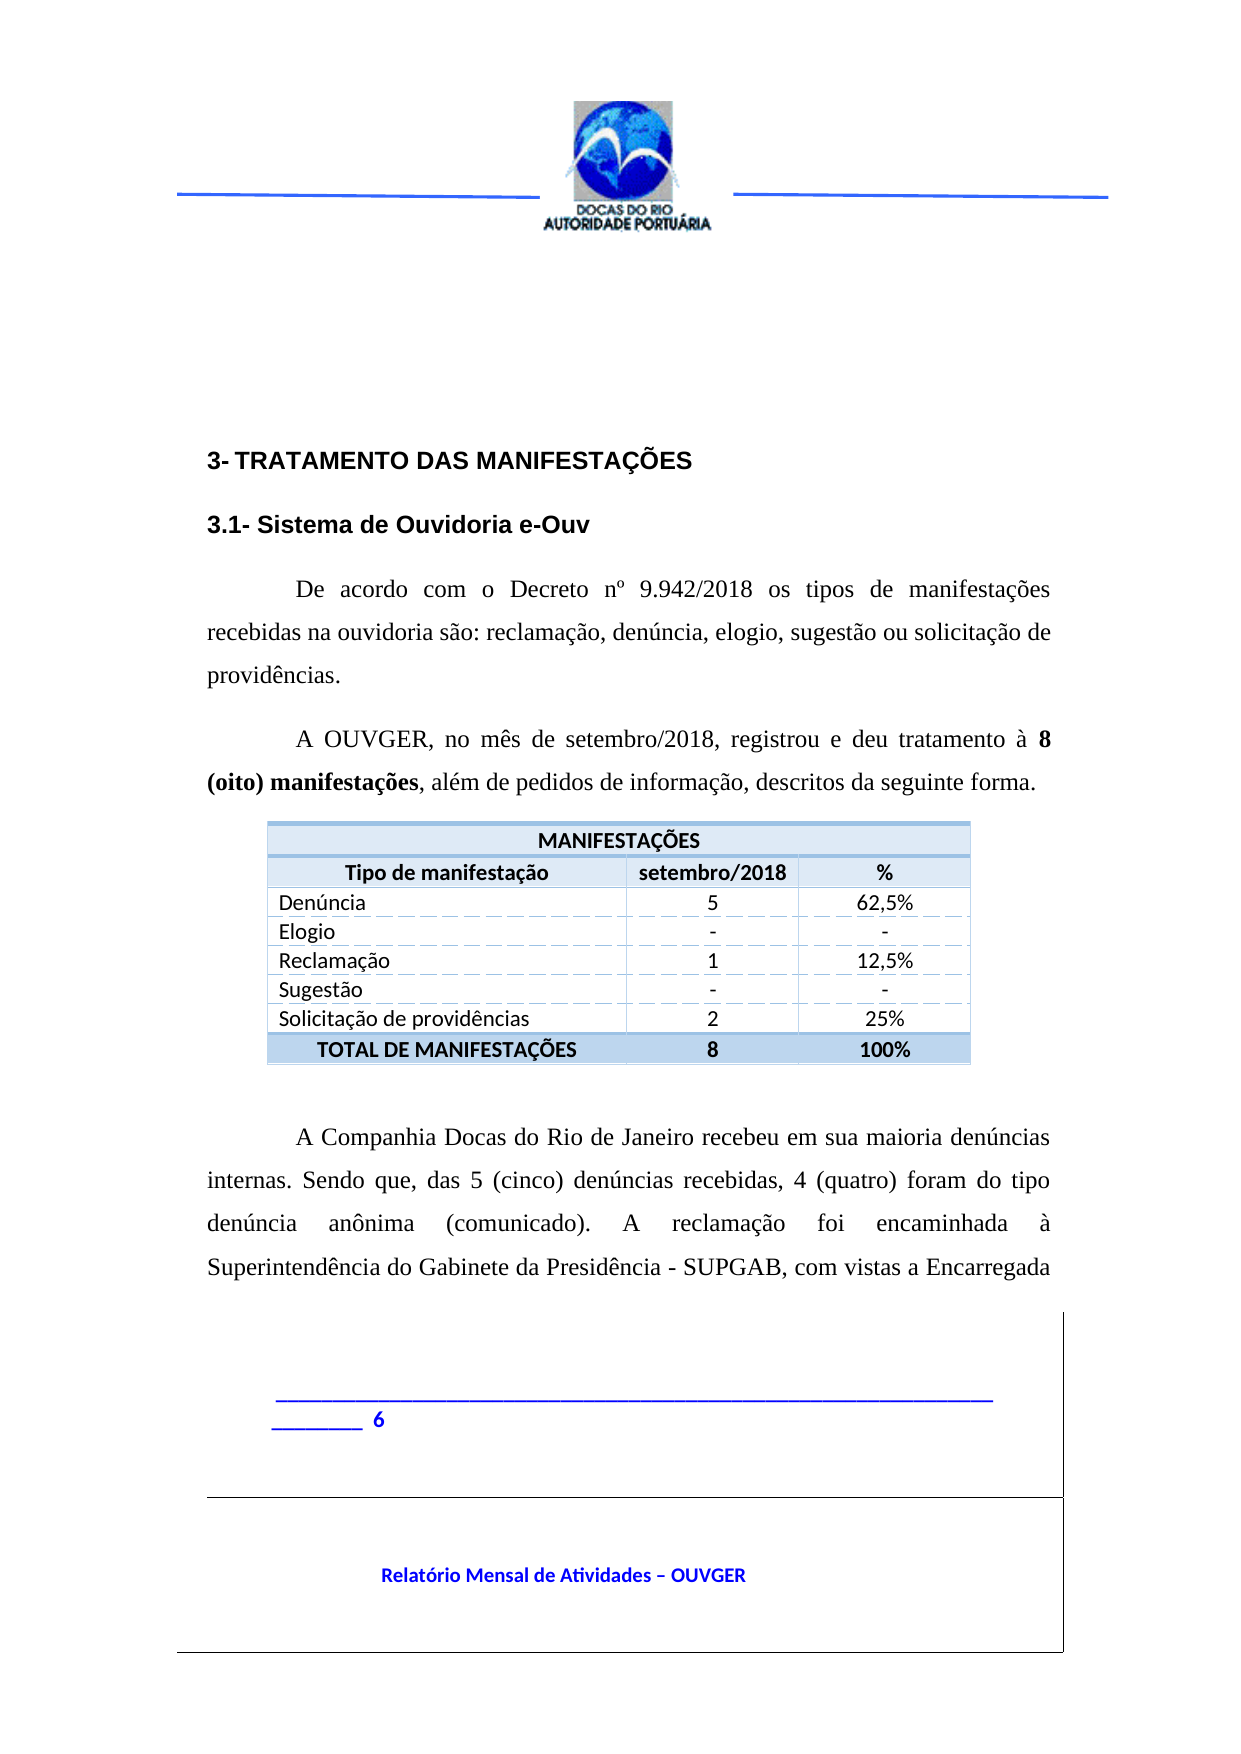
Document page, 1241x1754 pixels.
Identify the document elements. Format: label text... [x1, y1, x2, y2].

table_cell 8 [627, 1035, 798, 1063]
text 3.1- Sistema de Ouvidoria e-Ouv [207, 510, 1051, 539]
table_cell % [799, 858, 970, 886]
text De acordo com o Decreto nº 9.942/2018 os tipos de manifestações recebidas na ouvidoria são: reclamação, denúncia, elogio, sugestão ou solicitação de providências. [207, 574, 1051, 689]
text 3- TRATAMENTO DAS MANIFESTAÇÕES [207, 446, 1051, 475]
table_cell Elogio [268, 916, 626, 945]
table_header MANIFESTAÇÕES [268, 826, 970, 854]
table_cell Solicitação de providências [268, 1003, 626, 1032]
table_cell 25% [799, 1003, 970, 1032]
table_cell Sugestão [268, 974, 626, 1003]
table_cell setembro/2018 [627, 858, 798, 886]
table_cell - [799, 974, 970, 1003]
text A OUVGER, no mês de setembro/2018, registrou e deu tratamento à 8 (oito) manifestações, além de pedidos de informação, descritos da seguinte forma. [207, 724, 1051, 796]
table_cell 5 [627, 888, 798, 916]
table_cell - [799, 916, 970, 945]
table_cell 62,5% [799, 888, 970, 916]
table_cell 100% [799, 1035, 970, 1063]
table_cell 12,5% [799, 945, 970, 974]
table_cell Reclamação [268, 945, 626, 974]
table_cell 2 [627, 1003, 798, 1032]
table_cell TOTAL DE MANIFESTAÇÕES [268, 1035, 626, 1063]
table_cell 1 [627, 945, 798, 974]
table_cell - [627, 916, 798, 945]
table_cell - [627, 974, 798, 1003]
table_cell Denúncia [268, 888, 626, 916]
table_cell Tipo de manifestação [268, 858, 626, 886]
text A Companhia Docas do Rio de Janeiro recebeu em sua maioria denúncias internas. Sendo que, das 5 (cinco) denúncias recebidas, 4 (quatro) foram do tipo denúncia anônima (comunicado). A reclamação foi encaminhada à Superintendência do Gabinete da Presidência - SUPGAB, com vistas a Encarregada [207, 1122, 1051, 1280]
